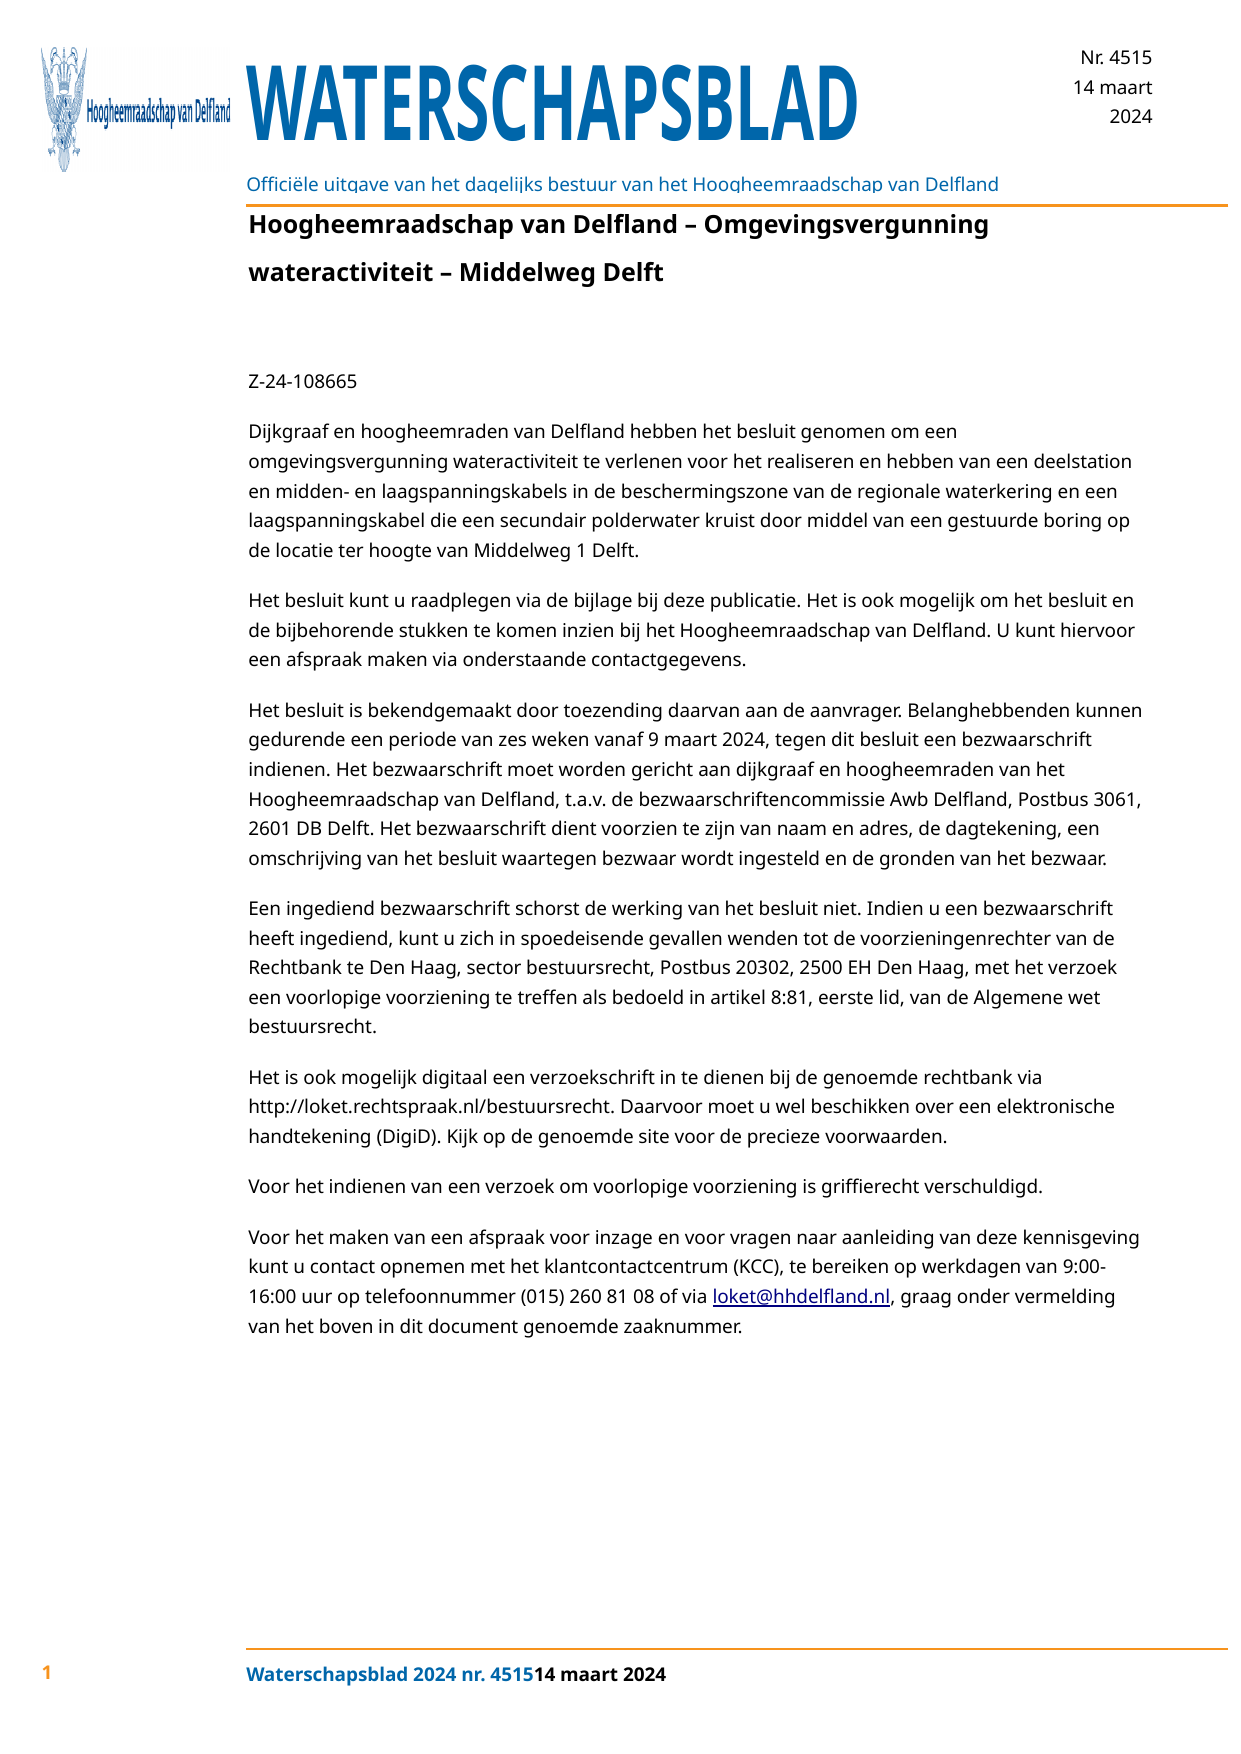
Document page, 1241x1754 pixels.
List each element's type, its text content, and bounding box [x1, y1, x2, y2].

text Voor het indienen van een verzoek om voorlopige voorziening is griffierecht verschuldigd. [248, 1174, 1152, 1199]
text Het is ook mogelijk digitaal een verzoekschrift in te dienen bij de genoemde rechtbank via http://loket.rechtspraak.nl/bestuursrecht. Daarvoor moet u wel beschikken over een elektronische handtekening (DigiD). Kijk op de genoemde site voor de precieze voorwaarden. [248, 1064, 1152, 1149]
text Dijkgraaf en hoogheemraden van Delfland hebben het besluit genomen om een omgevingsvergunning wateractiviteit te verlenen voor het realiseren en hebben van een deelstation en midden- en laagspanningskabels in de beschermingszone van de regionale waterkering en een laagspanningskabel die een secundair polderwater kruist door middel van een gestuurde boring op de locatie ter hoogte van Middelweg 1 Delft. [248, 419, 1152, 563]
text Hoogheemraadschap van Delfland – Omgevingsvergunning wateractiviteit – Middelweg Delft [248, 207, 1152, 288]
picture [41, 47, 231, 172]
text Z-24-108665 [248, 368, 1152, 394]
text Het besluit kunt u raadplegen via de bijlage bij deze publicatie. Het is ook mogelijk om het besluit en de bijbehorende stukken te komen inzien bij het Hoogheemraadschap van Delfland. U kunt hiervoor een afspraak maken via onderstaande contactgegevens. [248, 587, 1152, 672]
text Het besluit is bekendgemaakt door toezending daarvan aan de aanvrager. Belanghebbenden kunnen gedurende een periode van zes weken vanaf 9 maart 2024, tegen dit besluit een bezwaarschrift indienen. Het bezwaarschrift moet worden gericht aan dijkgraaf en hoogheemraden van het Hoogheemraadschap van Delfland, t.a.v. de bezwaarschriftencommissie Awb Delfland, Postbus 3061, 2601 DB Delft. Het bezwaarschrift dient voorzien te zijn van naam en adres, de dagtekening, een omschrijving van het besluit waartegen bezwaar wordt ingesteld en de gronden van het bezwaar. [248, 697, 1152, 871]
text Een ingediend bezwaarschrift schorst de werking van het besluit niet. Indien u een bezwaarschrift heeft ingediend, kunt u zich in spoedeisende gevallen wenden tot de voorzieningenrechter van de Rechtbank te Den Haag, sector bestuursrecht, Postbus 20302, 2500 EH Den Haag, met het verzoek een voorlopige voorziening te treffen als bedoeld in artikel 8:81, eerste lid, van de Algemene wet bestuursrecht. [248, 895, 1152, 1039]
text Voor het maken van een afspraak voor inzage en voor vragen naar aanleiding van deze kennisgeving kunt u contact opnemen met het klantcontactcentrum (KCC), te bereiken op werkdagen van 9:00-16:00 uur op telefoonnummer (015) 260 81 08 of via loket@hhdelfland.nl, graag onder vermelding van het boven in dit document genoemde zaaknummer. [248, 1224, 1152, 1339]
